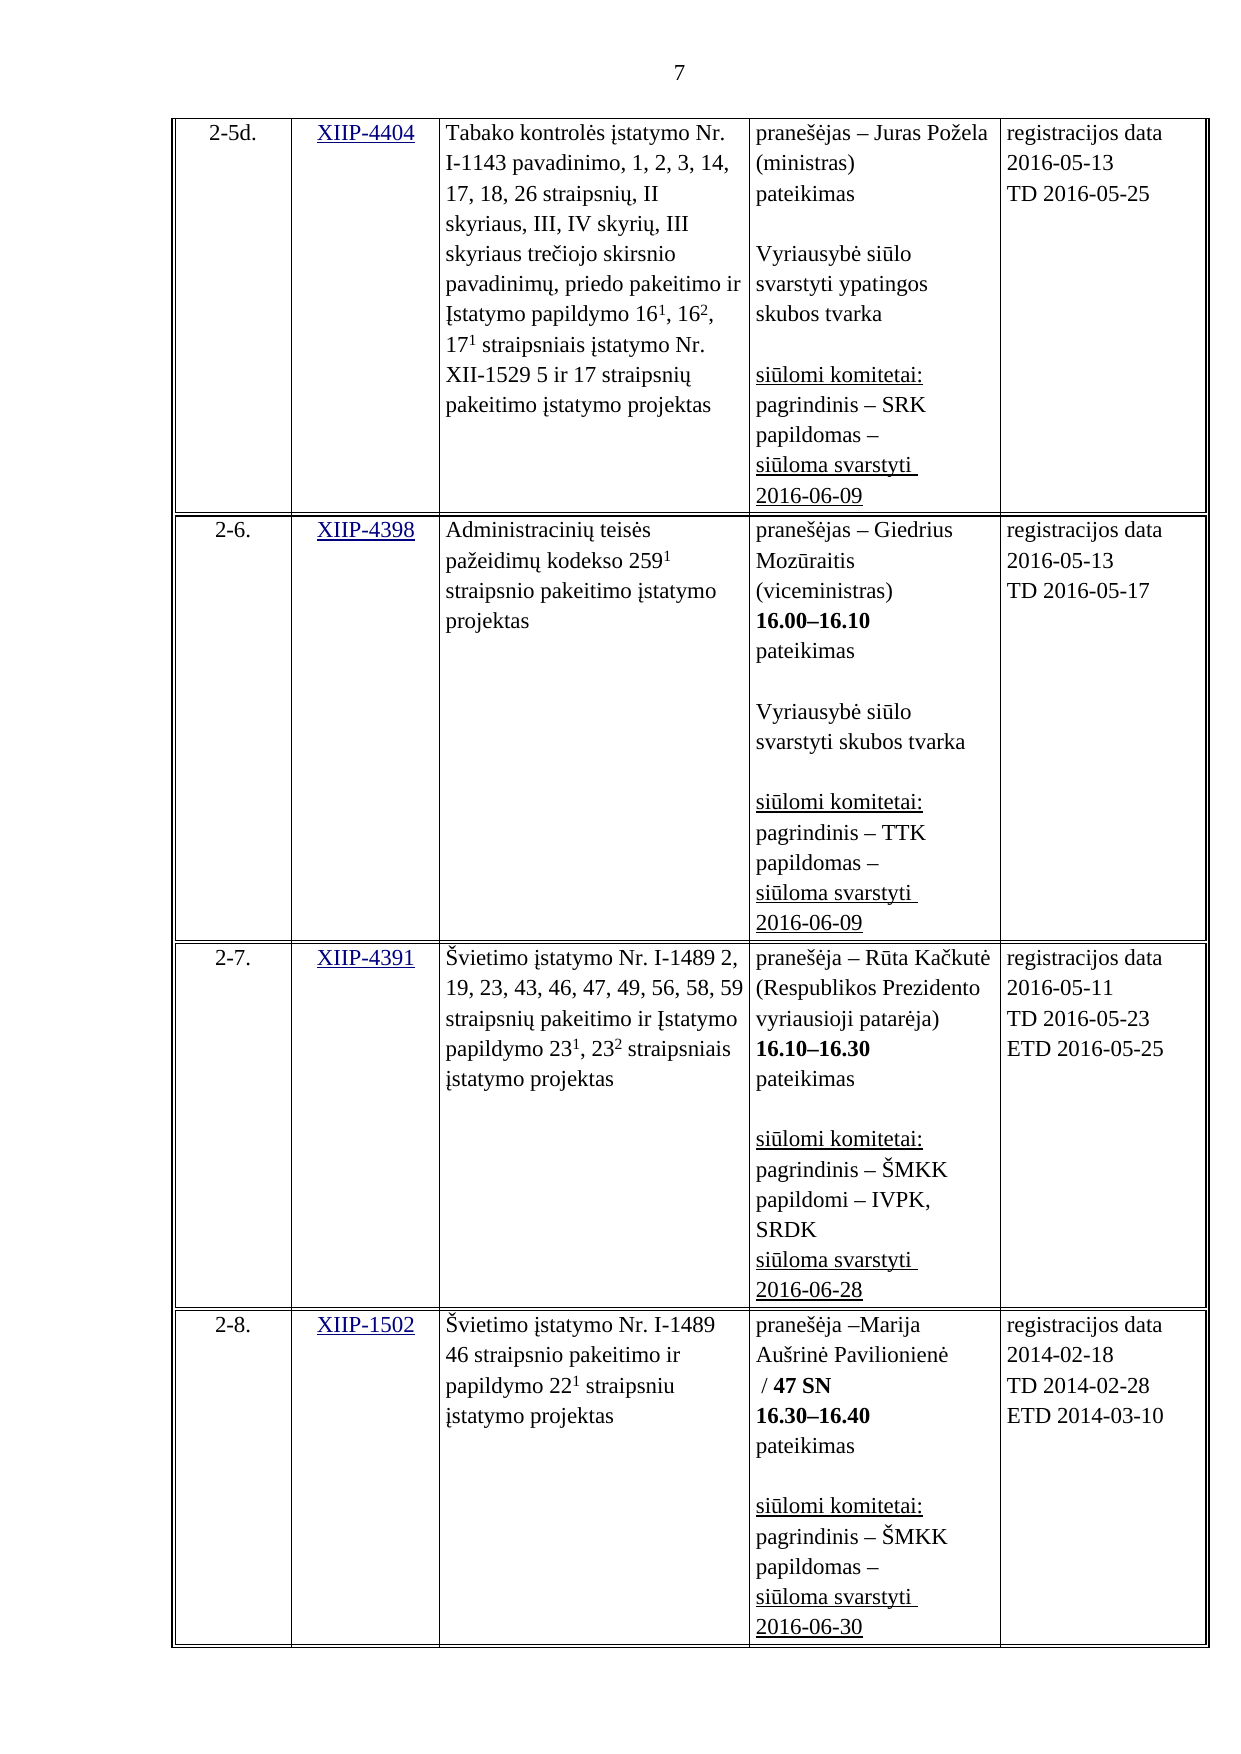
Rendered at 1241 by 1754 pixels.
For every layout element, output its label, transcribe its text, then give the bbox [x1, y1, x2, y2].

table_cell registracijos data 2016-05-11 TD 2016-05-23 ETD 2016-05-25 [1001, 944, 1205, 1307]
table_cell 2-7. [176, 944, 291, 1307]
table_cell Švietimo įstatymo Nr. I-1489 46 straipsnio pakeitimo ir papildymo 221 straipsniu įstatymo projektas [440, 1311, 749, 1644]
table_cell XIIP-4404 [292, 119, 439, 512]
table_cell Administracinių teisės pažeidimų kodekso 2591 straipsnio pakeitimo įstatymo projektas [440, 517, 749, 939]
table_cell pranešėjas – Giedrius Mozūraitis (viceministras) 16.00–16.10 pateikimas Vyriausybė siūlo svarstyti skubos tvarka siūlomi komitetai: pagrindinis – TTK papildomas – siūloma svarstyti 2016-06-09 [750, 517, 1000, 939]
table_cell pranešėja – Rūta Kačkutė (Respublikos Prezidento vyriausioji patarėja) 16.10–16.30 pateikimas siūlomi komitetai: pagrindinis – ŠMKK papildomi – IVPK, SRDK siūloma svarstyti 2016-06-28 [750, 944, 1000, 1307]
table_cell 2-5d. [176, 119, 291, 512]
table_cell registracijos data 2016-05-13 TD 2016-05-25 [1001, 119, 1205, 512]
table_cell registracijos data 2014-02-18 TD 2014-02-28 ETD 2014-03-10 [1001, 1311, 1205, 1644]
table_cell 2-8. [176, 1311, 291, 1644]
table_cell XIIP-4391 [292, 944, 439, 1307]
table_cell Švietimo įstatymo Nr. I-1489 2, 19, 23, 43, 46, 47, 49, 56, 58, 59 straipsnių pakeitimo ir Įstatymo papildymo 231, 232 straipsniais įstatymo projektas [440, 944, 749, 1307]
table_cell XIIP-1502 [292, 1311, 439, 1644]
table_cell 2-6. [176, 517, 291, 939]
table_cell pranešėja –Marija Aušrinė Pavilionienė / 47 SN 16.30–16.40 pateikimas siūlomi komitetai: pagrindinis – ŠMKK papildomas – siūloma svarstyti 2016-06-30 [750, 1311, 1000, 1644]
table_cell XIIP-4398 [292, 517, 439, 939]
table_cell registracijos data 2016-05-13 TD 2016-05-17 [1001, 517, 1205, 939]
table_cell pranešėjas – Juras Požela (ministras) pateikimas Vyriausybė siūlo svarstyti ypatingos skubos tvarka siūlomi komitetai: pagrindinis – SRK papildomas – siūloma svarstyti 2016-06-09 [750, 119, 1000, 512]
table_cell Tabako kontrolės įstatymo Nr. I-1143 pavadinimo, 1, 2, 3, 14, 17, 18, 26 straipsnių, II skyriaus, III, IV skyrių, III skyriaus trečiojo skirsnio pavadinimų, priedo pakeitimo ir Įstatymo papildymo 161, 162, 171 straipsniais įstatymo Nr. XII-1529 5 ir 17 straipsnių pakeitimo įstatymo projektas [440, 119, 749, 512]
